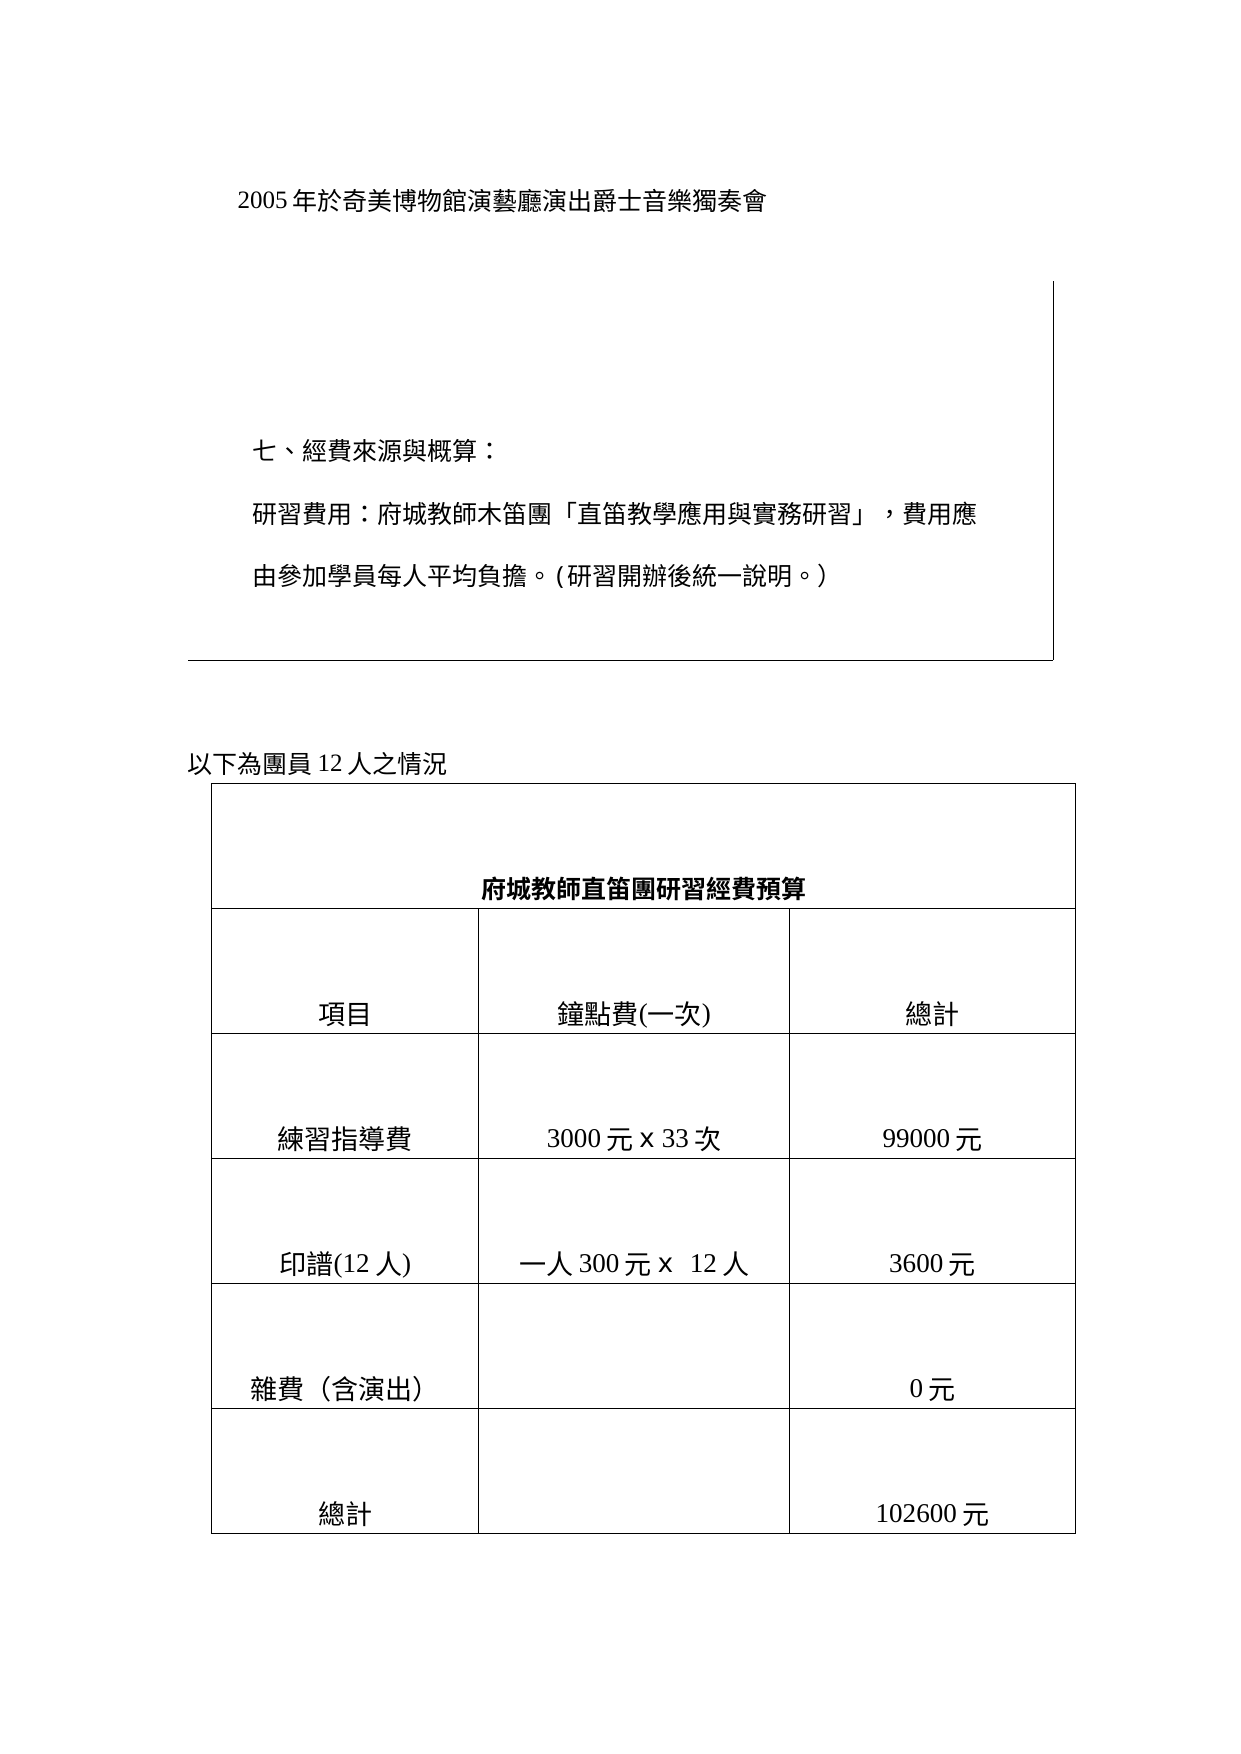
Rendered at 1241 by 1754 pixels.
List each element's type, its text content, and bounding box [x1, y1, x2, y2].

table_cell 99000元 [790, 1034, 1075, 1158]
table_cell 0元 [790, 1284, 1075, 1408]
text 以下為團員12人之情況 [187, 721, 1053, 783]
table_cell 3600元 [790, 1159, 1075, 1283]
table_cell 102600元 [790, 1409, 1075, 1533]
table_header 府城教師直笛團研習經費預算 [212, 784, 1075, 908]
table_cell 鐘點費(一次) [479, 909, 789, 1033]
table_cell 總計 [790, 909, 1075, 1033]
text 七、經費來源與概算： [187, 408, 1053, 471]
table_cell 練習指導費 [212, 1034, 478, 1158]
table_cell 印譜(12人) [212, 1159, 478, 1283]
table_cell [479, 1409, 789, 1533]
text 2005年於奇美博物館演藝廳演出爵士音樂獨奏會 [187, 158, 1053, 221]
table_cell [479, 1284, 789, 1408]
table_cell 總計 [212, 1409, 478, 1533]
table_cell 3000元x 33次 [479, 1034, 789, 1158]
text 研習費用：府城教師木笛團「直笛教學應用與實務研習」，費用應由參加學員每人平均負擔。(研習開辦後統一說明。） [187, 471, 1053, 660]
table_cell 項目 [212, 909, 478, 1033]
table_cell 雜費（含演出） [212, 1284, 478, 1408]
table_cell 一人300元x 12人 [479, 1159, 789, 1283]
